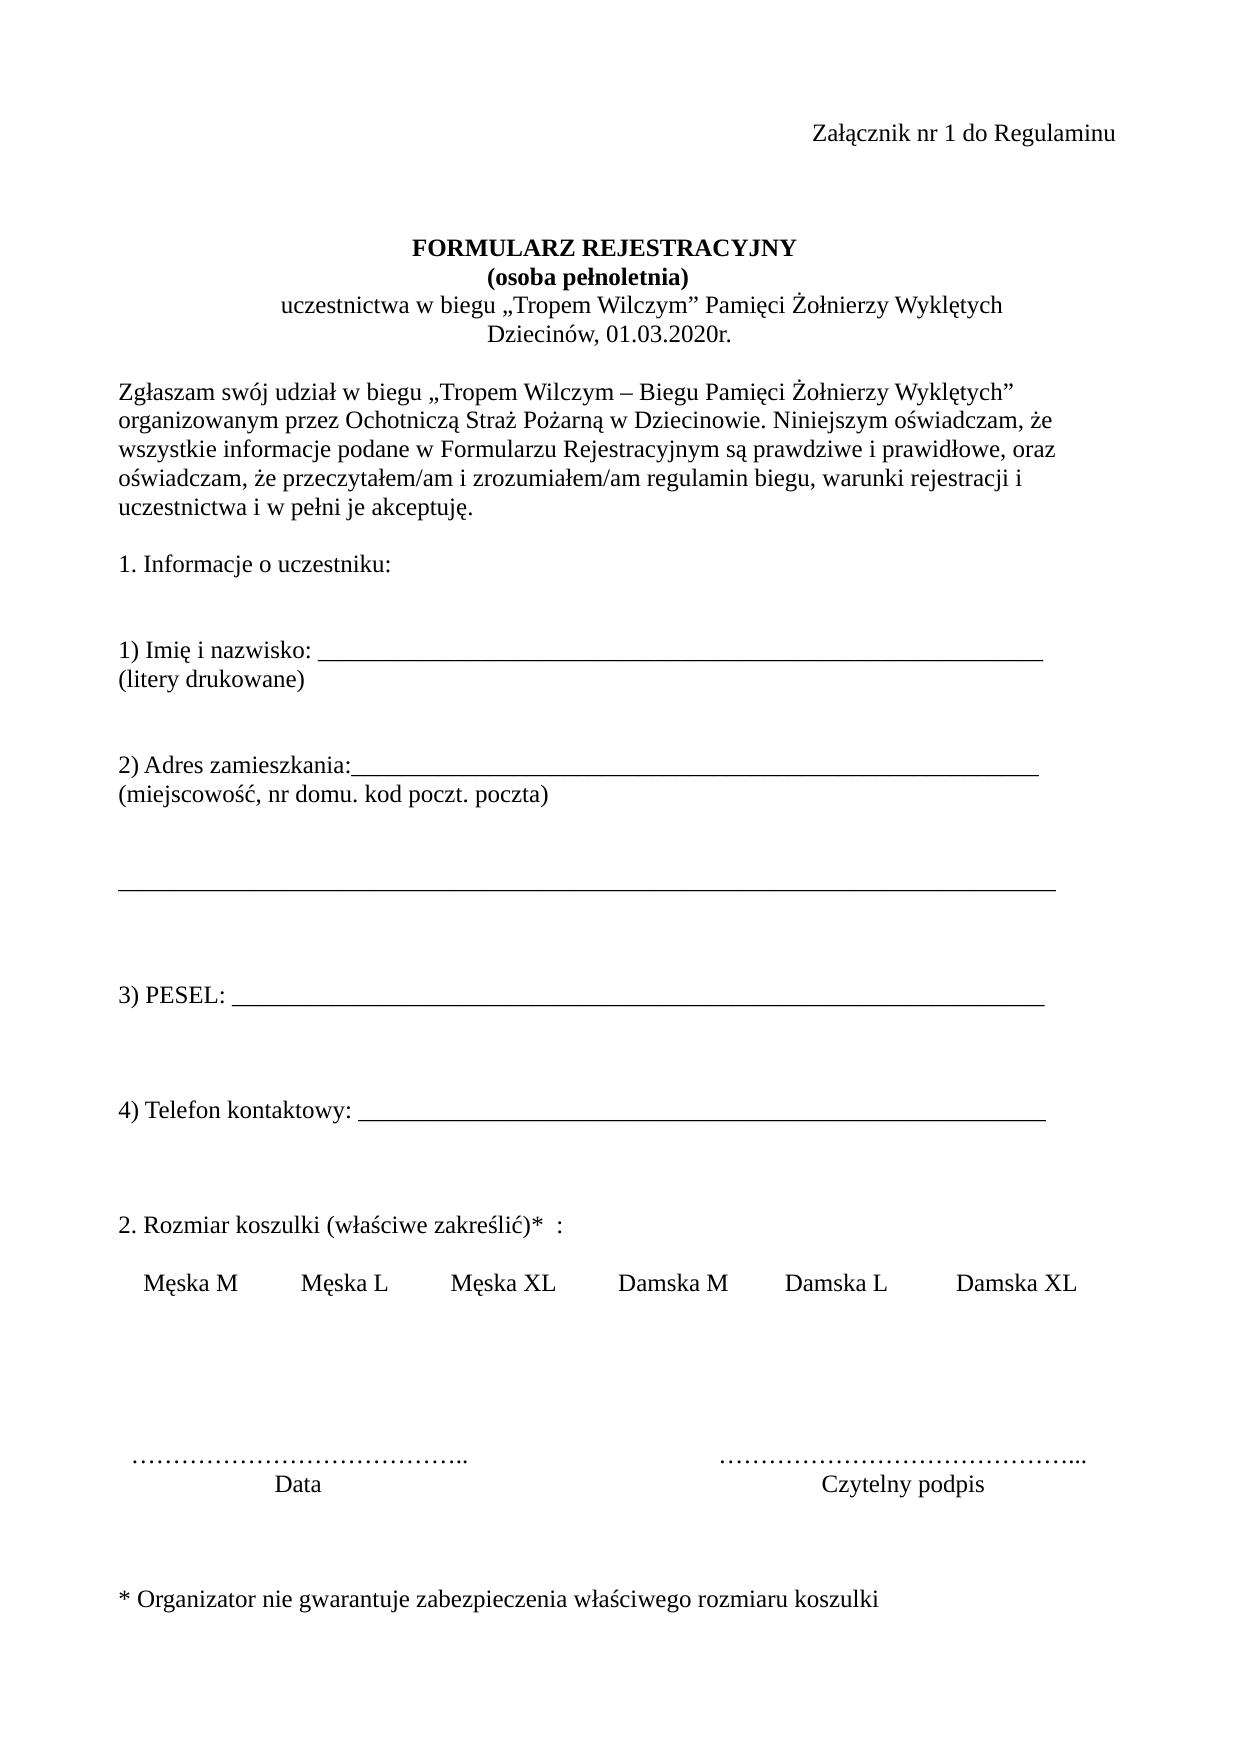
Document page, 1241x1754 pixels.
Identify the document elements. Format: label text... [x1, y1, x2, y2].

text uczestnictwa w biegu „Tropem Wilczym” Pamięci Żołnierzy Wyklętych [118, 291, 1122, 319]
text FORMULARZ REJESTRACYJNY [118, 233, 1122, 262]
text 3) PESEL: _________________________________________________________________ [118, 981, 1122, 1009]
text ………………………………….. ……………………………………... [118, 1441, 1122, 1469]
text 1) Imię i nazwisko: __________________________________________________________ (litery drukowane) [118, 636, 1122, 693]
text Dziecinów, 01.03.2020r. [118, 319, 1122, 348]
text Data Czytelny podpis [118, 1469, 1122, 1498]
text 2. Rozmiar koszulki (właściwe zakreślić)* : [118, 1211, 1122, 1239]
text Męska M Męska L Męska XL Damska M Damska L Damska XL [118, 1268, 1122, 1297]
text 1. Informacje o uczestniku: [118, 549, 1122, 578]
text 2) Adres zamieszkania:_______________________________________________________ (miejscowość, nr domu. kod poczt. poczta) [118, 751, 1122, 808]
text * Organizator nie gwarantuje zabezpieczenia właściwego rozmiaru koszulki [118, 1584, 1122, 1613]
text Załącznik nr 1 do Regulaminu [118, 118, 1122, 147]
text (osoba pełnoletnia) [118, 262, 1122, 291]
text ___________________________________________________________________________ [118, 866, 1122, 894]
text Zgłaszam swój udział w biegu „Tropem Wilczym – Biegu Pamięci Żołnierzy Wyklętych” organizowanym przez Ochotniczą Straż Pożarną w Dziecinowie. Niniejszym oświadczam, że wszystkie informacje podane w Formularzu Rejestracyjnym są prawdziwe i prawidłowe, oraz oświadczam, że przeczytałem/am i zrozumiałem/am regulamin biegu, warunki rejestracji i uczestnictwa i w pełni je akceptuję. [118, 377, 1122, 521]
text 4) Telefon kontaktowy: _______________________________________________________ [118, 1096, 1122, 1124]
